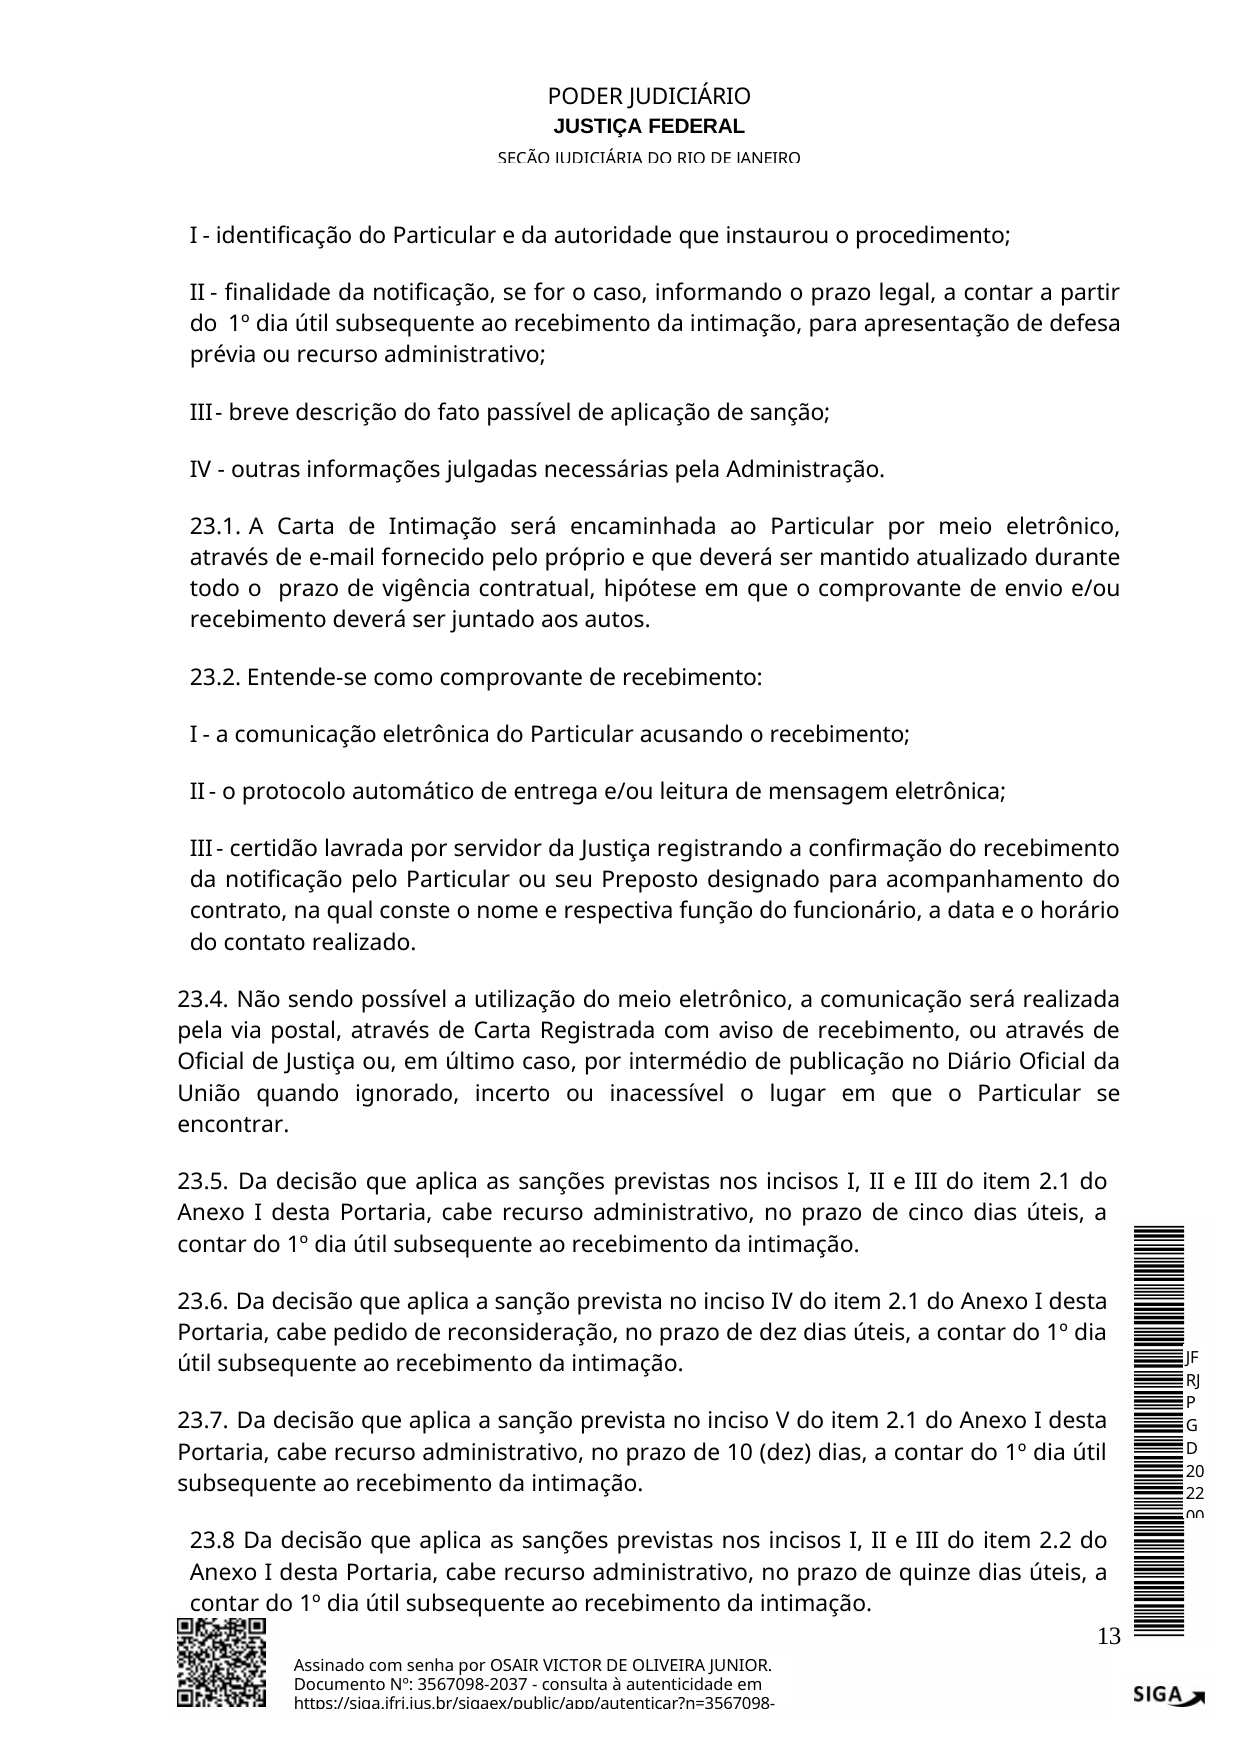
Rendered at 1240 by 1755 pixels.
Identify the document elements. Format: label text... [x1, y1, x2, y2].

list JFRJPGD202200034A [1186, 1346, 1206, 1518]
list Da decisão que aplica a sanção prevista no inciso V do item 2.1 do Anexo I desta Portaria, cabe recurso administrativo, no prazo de 10 (dez) dias, a contar do 1º dia útil subsequente ao recebimento da intimação. [177, 1404, 1109, 1498]
list [1183, 1344, 1206, 1518]
list Da decisão que aplica a sanção prevista no inciso IV do item 2.1 do Anexo I desta Portaria, cabe pedido de reconsideração, no prazo de dez dias úteis, a contar do 1º dia útil subsequente ao recebimento da intimação. [177, 1285, 1109, 1378]
list - certidão lavrada por servidor da Justiça registrando a confirmação do recebimento da notificação pelo Particular ou seu Preposto designado para acompanhamento do contrato, na qual conste o nome e respectiva função do funcionário, a data e o horário do contato realizado. [189, 832, 1122, 957]
list A Carta de Intimação será encaminhada ao Particular por meio eletrônico, através de e-mail fornecido pelo próprio e que deverá ser mantido atualizado durante todo o prazo de vigência contratual, hipótese em que o comprovante de envio e/ou recebimento deverá ser juntado aos autos. [189, 509, 1122, 634]
list - finalidade da notificação, se for o caso, informando o prazo legal, a contar a partir do 1º dia útil subsequente ao recebimento da intimação, para apresentação de defesa prévia ou recurso administrativo; [189, 276, 1122, 369]
list - o protocolo automático de entrega e/ou leitura de mensagem eletrônica; [189, 774, 1122, 806]
text 23.8 Da decisão que aplica as sanções previstas nos incisos I, II e III do item 2.2 do Anexo I desta Portaria, cabe recurso administrativo, no prazo de quinze dias úteis, a contar do 1º dia útil subsequente ao recebimento da intimação. [189, 1524, 1109, 1618]
list Da decisão que aplica as sanções previstas nos incisos I, II e III do item 2.1 do Anexo I desta Portaria, cabe recurso administrativo, no prazo de cinco dias úteis, a contar do 1º dia útil subsequente ao recebimento da intimação. [177, 1165, 1109, 1259]
list - a comunicação eletrônica do Particular acusando o recebimento; [189, 718, 1122, 749]
list - identificação do Particular e da autoridade que instaurou o procedimento; [189, 219, 1122, 250]
list Entende-se como comprovante de recebimento: [189, 661, 1122, 692]
list Não sendo possível a utilização do meio eletrônico, a comunicação será realizada pela via postal, através de Carta Registrada com aviso de recebimento, ou através de Oficial de Justiça ou, em último caso, por intermédio de publicação no Diário Oficial da União quando ignorado, incerto ou inacessível o lugar em que o Particular se encontrar. [177, 983, 1122, 1139]
list - outras informações julgadas necessárias pela Administração. [189, 453, 1122, 484]
list - breve descrição do fato passível de aplicação de sanção; [189, 396, 1122, 427]
